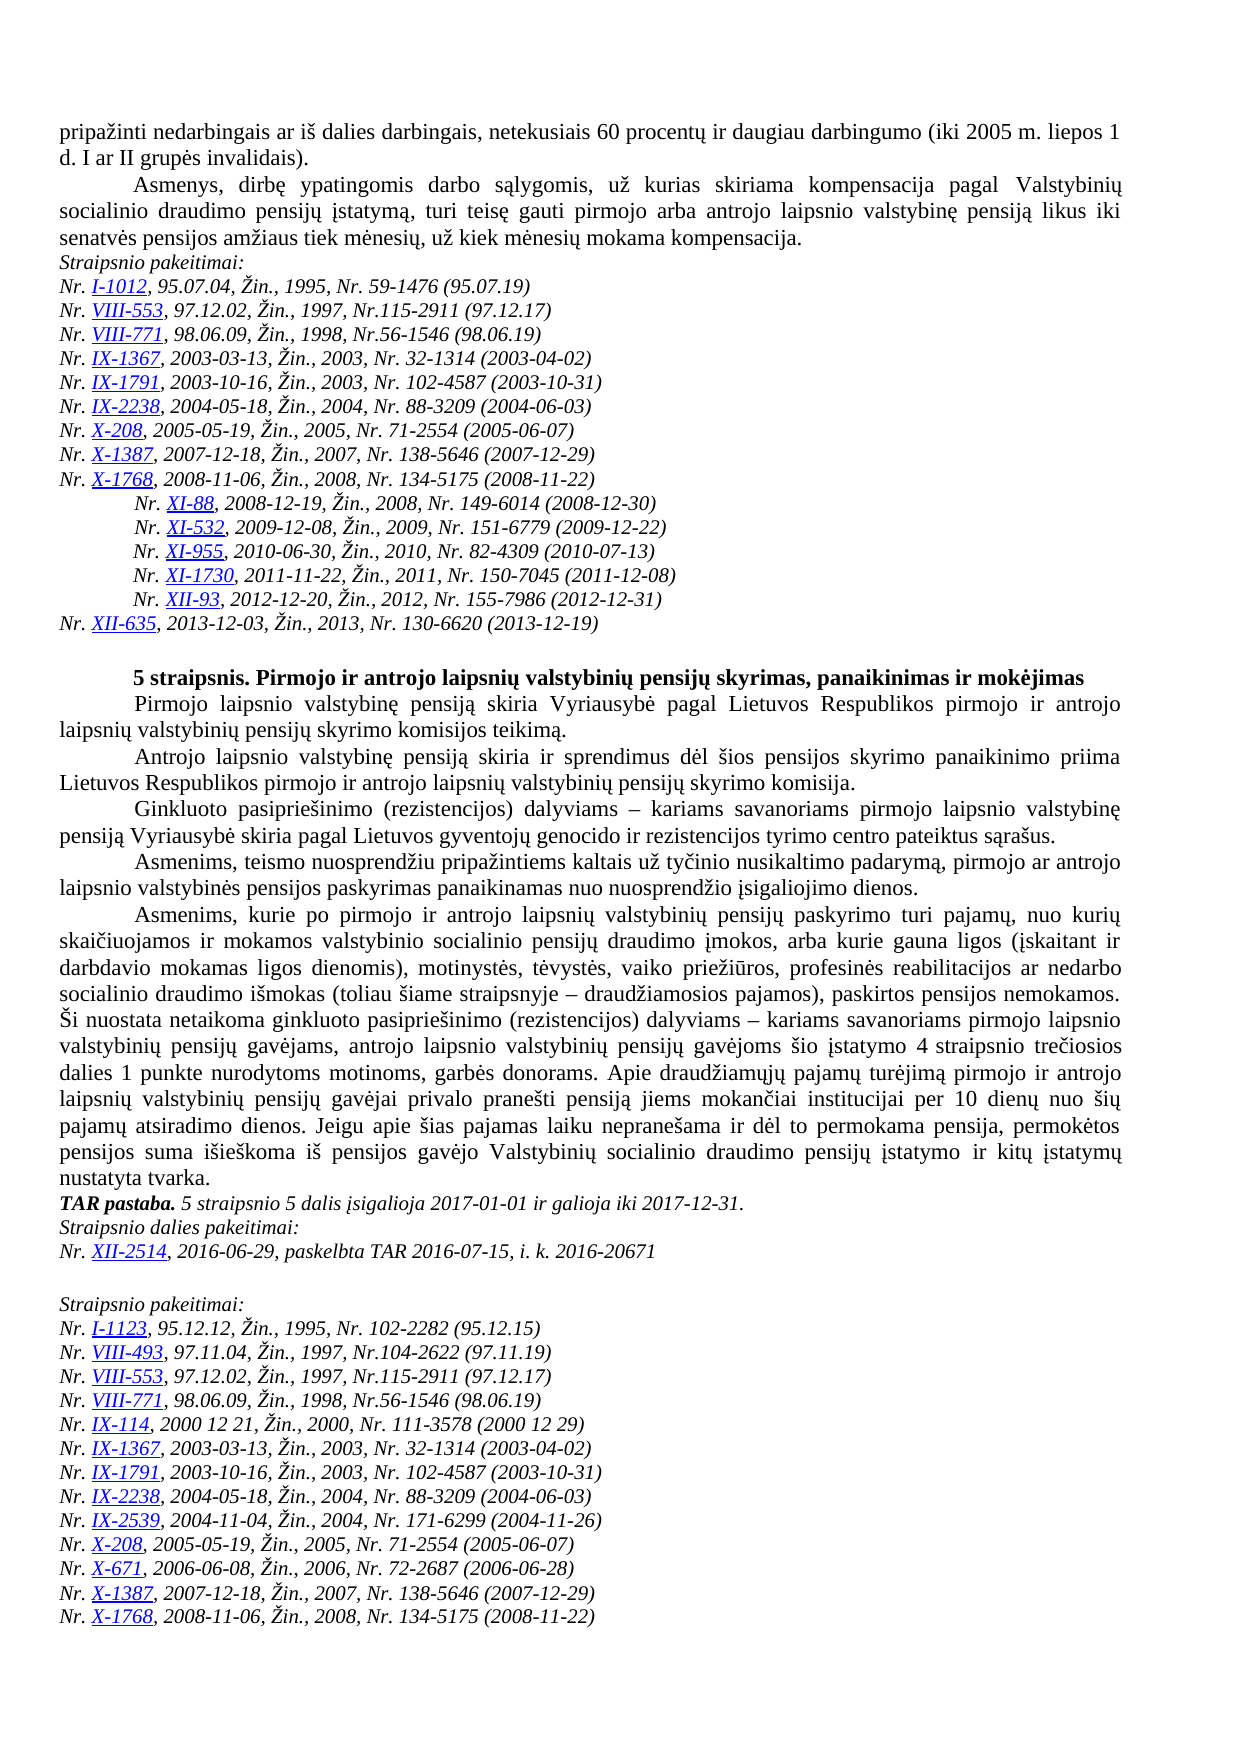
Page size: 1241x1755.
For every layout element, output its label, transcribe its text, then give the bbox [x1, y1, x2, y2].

text Nr. IX-1791, 2003-10-16, Žin., 2003, Nr. 102-4587 (2003-10-31) [59, 370, 1122, 394]
text Nr. XI-955, 2010-06-30, Žin., 2010, Nr. 82-4309 (2010-07-13) [59, 539, 1122, 563]
text Nr. XI-1730, 2011-11-22, Žin., 2011, Nr. 150-7045 (2011-12-08) [59, 563, 1122, 587]
text Asmenys, dirbę ypatingomis darbo sąlygomis, už kurias skiriama kompensacija pagal Valstybinių socialinio draudimo pensijų įstatymą, turi teisę gauti pirmojo arba antrojo laipsnio valstybinę pensiją likus iki senatvės pensijos amžiaus tiek mėnesių, už kiek mėnesių mokama kompensacija. [59, 171, 1122, 250]
text Nr. IX-1367, 2003-03-13, Žin., 2003, Nr. 32-1314 (2003-04-02) [59, 1436, 1122, 1460]
text Nr. IX-2539, 2004-11-04, Žin., 2004, Nr. 171-6299 (2004-11-26) [59, 1508, 1122, 1532]
text Nr. X-1387, 2007-12-18, Žin., 2007, Nr. 138-5646 (2007-12-29) [59, 1580, 1122, 1604]
text Ginkluoto pasipriešinimo (rezistencijos) dalyviams – kariams savanoriams pirmojo laipsnio valstybinę pensiją Vyriausybė skiria pagal Lietuvos gyventojų genocido ir rezistencijos tyrimo centro pateiktus sąrašus. [59, 795, 1122, 848]
text Nr. XI-532, 2009-12-08, Žin., 2009, Nr. 151-6779 (2009-12-22) [59, 514, 1122, 539]
text Nr. XII-635, 2013-12-03, Žin., 2013, Nr. 130-6620 (2013-12-19) [59, 611, 1122, 635]
text Asmenims, kurie po pirmojo ir antrojo laipsnių valstybinių pensijų paskyrimo turi pajamų, nuo kurių skaičiuojamos ir mokamos valstybinio socialinio pensijų draudimo įmokos, arba kurie gauna ligos (įskaitant ir darbdavio mokamas ligos dienomis), motinystės, tėvystės, vaiko priežiūros, profesinės reabilitacijos ar nedarbo socialinio draudimo išmokas (toliau šiame straipsnyje – draudžiamosios pajamos), paskirtos pensijos nemokamos. Ši nuostata netaikoma ginkluoto pasipriešinimo (rezistencijos) dalyviams – kariams savanoriams pirmojo laipsnio valstybinių pensijų gavėjams, antrojo laipsnio valstybinių pensijų gavėjoms šio įstatymo 4 straipsnio trečiosios dalies 1 punkte nurodytoms motinoms, garbės donorams. Apie draudžiamųjų pajamų turėjimą pirmojo ir antrojo laipsnių valstybinių pensijų gavėjai privalo pranešti pensiją jiems mokančiai institucijai per 10 dienų nuo šių pajamų atsiradimo dienos. Jeigu apie šias pajamas laiku nepranešama ir dėl to permokama pensija, permokėtos pensijos suma išieškoma iš pensijos gavėjo Valstybinių socialinio draudimo pensijų įstatymo ir kitų įstatymų nustatyta tvarka. [59, 901, 1122, 1191]
text Nr. VIII-553, 97.12.02, Žin., 1997, Nr.115-2911 (97.12.17) [59, 1364, 1122, 1388]
text Straipsnio pakeitimai: [59, 1292, 1122, 1316]
text Straipsnio dalies pakeitimai: [59, 1215, 1122, 1239]
text Pirmojo laipsnio valstybinę pensiją skiria Vyriausybė pagal Lietuvos Respublikos pirmojo ir antrojo laipsnių valstybinių pensijų skyrimo komisijos teikimą. [59, 690, 1122, 743]
text Nr. VIII-771, 98.06.09, Žin., 1998, Nr.56-1546 (98.06.19) [59, 1388, 1122, 1412]
text Nr. IX-2238, 2004-05-18, Žin., 2004, Nr. 88-3209 (2004-06-03) [59, 1484, 1122, 1508]
text Nr. I-1123, 95.12.12, Žin., 1995, Nr. 102-2282 (95.12.15) [59, 1316, 1122, 1340]
text Nr. X-1768, 2008-11-06, Žin., 2008, Nr. 134-5175 (2008-11-22) [59, 466, 1122, 491]
text Nr. VIII-553, 97.12.02, Žin., 1997, Nr.115-2911 (97.12.17) [59, 298, 1122, 322]
text TAR pastaba. 5 straipsnio 5 dalis įsigalioja 2017-01-01 ir galioja iki 2017-12-31. [59, 1191, 1122, 1215]
text Straipsnio pakeitimai: [59, 250, 1122, 274]
text Antrojo laipsnio valstybinę pensiją skiria ir sprendimus dėl šios pensijos skyrimo panaikinimo priima Lietuvos Respublikos pirmojo ir antrojo laipsnių valstybinių pensijų skyrimo komisija. [59, 743, 1121, 795]
text 5 straipsnis. Pirmojo ir antrojo laipsnių valstybinių pensijų skyrimas, panaikinimas ir mokėjimas [133, 664, 1122, 690]
text Nr. VIII-493, 97.11.04, Žin., 1997, Nr.104-2622 (97.11.19) [59, 1340, 1122, 1364]
text Nr. XI-88, 2008-12-19, Žin., 2008, Nr. 149-6014 (2008-12-30) [59, 491, 1122, 514]
text Nr. X-208, 2005-05-19, Žin., 2005, Nr. 71-2554 (2005-06-07) [59, 418, 1122, 442]
text Nr. XII-2514, 2016-06-29, paskelbta TAR 2016-07-15, i. k. 2016-20671 [59, 1239, 1122, 1263]
text Nr. XII-93, 2012-12-20, Žin., 2012, Nr. 155-7986 (2012-12-31) [59, 587, 1122, 611]
text Nr. X-671, 2006-06-08, Žin., 2006, Nr. 72-2687 (2006-06-28) [59, 1556, 1122, 1580]
text Nr. VIII-771, 98.06.09, Žin., 1998, Nr.56-1546 (98.06.19) [59, 322, 1122, 346]
text Nr. IX-1367, 2003-03-13, Žin., 2003, Nr. 32-1314 (2003-04-02) [59, 346, 1122, 370]
text Nr. IX-1791, 2003-10-16, Žin., 2003, Nr. 102-4587 (2003-10-31) [59, 1460, 1122, 1484]
text Nr. X-208, 2005-05-19, Žin., 2005, Nr. 71-2554 (2005-06-07) [59, 1532, 1122, 1556]
text Nr. X-1768, 2008-11-06, Žin., 2008, Nr. 134-5175 (2008-11-22) [59, 1604, 1122, 1628]
text pripažinti nedarbingais ar iš dalies darbingais, netekusiais 60 procentų ir daugiau darbingumo (iki 2005 m. liepos 1 d. I ar II grupės invalidais). [59, 118, 1122, 171]
text Asmenims, teismo nuosprendžiu pripažintiems kaltais už tyčinio nusikaltimo padarymą, pirmojo ar antrojo laipsnio valstybinės pensijos paskyrimas panaikinamas nuo nuosprendžio įsigaliojimo dienos. [59, 848, 1122, 901]
text Nr. IX-114, 2000 12 21, Žin., 2000, Nr. 111-3578 (2000 12 29) [59, 1412, 1122, 1436]
text Nr. IX-2238, 2004-05-18, Žin., 2004, Nr. 88-3209 (2004-06-03) [59, 394, 1122, 418]
text Nr. I-1012, 95.07.04, Žin., 1995, Nr. 59-1476 (95.07.19) [59, 274, 1122, 298]
text Nr. X-1387, 2007-12-18, Žin., 2007, Nr. 138-5646 (2007-12-29) [59, 442, 1122, 466]
